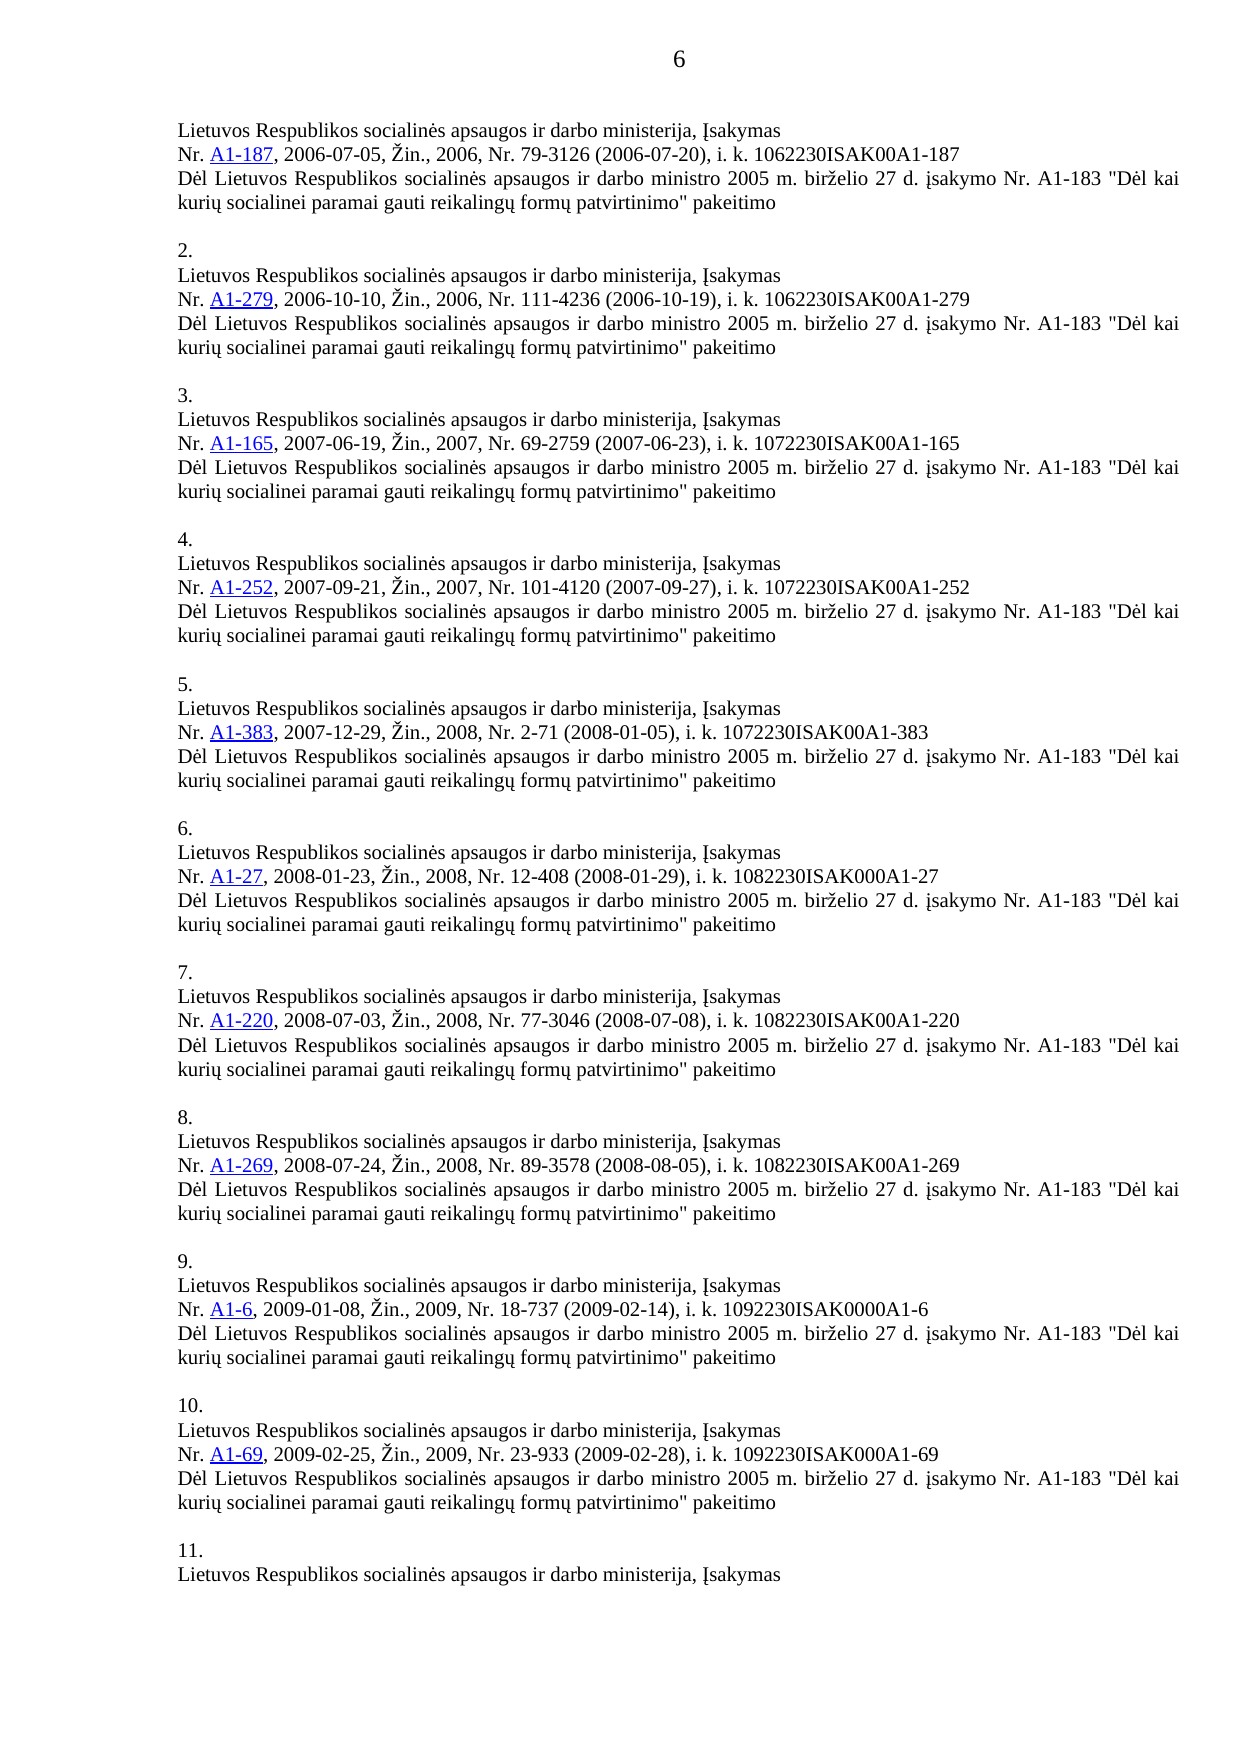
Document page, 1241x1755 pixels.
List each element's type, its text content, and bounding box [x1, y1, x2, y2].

text Dėl Lietuvos Respublikos socialinės apsaugos ir darbo ministro 2005 m. birželio 27 d. įsakymo Nr. A1-183 "Dėl kai kurių socialinei paramai gauti reikalingų formų patvirtinimo" pakeitimo [177, 1177, 1181, 1225]
text Dėl Lietuvos Respublikos socialinės apsaugos ir darbo ministro 2005 m. birželio 27 d. įsakymo Nr. A1-183 "Dėl kai kurių socialinei paramai gauti reikalingų formų patvirtinimo" pakeitimo [177, 744, 1181, 792]
text Lietuvos Respublikos socialinės apsaugos ir darbo ministerija, Įsakymas [177, 118, 1181, 142]
text 8. [177, 1105, 1181, 1129]
text Nr. A1-165, 2007-06-19, Žin., 2007, Nr. 69-2759 (2007-06-23), i. k. 1072230ISAK00A1-165 [177, 431, 1181, 455]
text Nr. A1-69, 2009-02-25, Žin., 2009, Nr. 23-933 (2009-02-28), i. k. 1092230ISAK000A1-69 [177, 1442, 1181, 1466]
text 9. [177, 1249, 1181, 1273]
text Lietuvos Respublikos socialinės apsaugos ir darbo ministerija, Įsakymas [177, 840, 1181, 864]
text Dėl Lietuvos Respublikos socialinės apsaugos ir darbo ministro 2005 m. birželio 27 d. įsakymo Nr. A1-183 "Dėl kai kurių socialinei paramai gauti reikalingų formų patvirtinimo" pakeitimo [177, 1466, 1181, 1514]
text Dėl Lietuvos Respublikos socialinės apsaugos ir darbo ministro 2005 m. birželio 27 d. įsakymo Nr. A1-183 "Dėl kai kurių socialinei paramai gauti reikalingų formų patvirtinimo" pakeitimo [177, 599, 1181, 647]
text Lietuvos Respublikos socialinės apsaugos ir darbo ministerija, Įsakymas [177, 262, 1181, 287]
text Lietuvos Respublikos socialinės apsaugos ir darbo ministerija, Įsakymas [177, 1562, 1181, 1586]
text Dėl Lietuvos Respublikos socialinės apsaugos ir darbo ministro 2005 m. birželio 27 d. įsakymo Nr. A1-183 "Dėl kai kurių socialinei paramai gauti reikalingų formų patvirtinimo" pakeitimo [177, 1032, 1181, 1081]
text 7. [177, 960, 1181, 984]
text Lietuvos Respublikos socialinės apsaugos ir darbo ministerija, Įsakymas [177, 551, 1181, 575]
text Lietuvos Respublikos socialinės apsaugos ir darbo ministerija, Įsakymas [177, 984, 1181, 1008]
text Nr. A1-269, 2008-07-24, Žin., 2008, Nr. 89-3578 (2008-08-05), i. k. 1082230ISAK00A1-269 [177, 1153, 1181, 1177]
text 3. [177, 383, 1181, 407]
text Nr. A1-220, 2008-07-03, Žin., 2008, Nr. 77-3046 (2008-07-08), i. k. 1082230ISAK00A1-220 [177, 1008, 1181, 1032]
text Dėl Lietuvos Respublikos socialinės apsaugos ir darbo ministro 2005 m. birželio 27 d. įsakymo Nr. A1-183 "Dėl kai kurių socialinei paramai gauti reikalingų formų patvirtinimo" pakeitimo [177, 1321, 1181, 1369]
text Dėl Lietuvos Respublikos socialinės apsaugos ir darbo ministro 2005 m. birželio 27 d. įsakymo Nr. A1-183 "Dėl kai kurių socialinei paramai gauti reikalingų formų patvirtinimo" pakeitimo [177, 166, 1181, 214]
text 6. [177, 816, 1181, 840]
text Lietuvos Respublikos socialinės apsaugos ir darbo ministerija, Įsakymas [177, 1417, 1181, 1442]
text Lietuvos Respublikos socialinės apsaugos ir darbo ministerija, Įsakymas [177, 407, 1181, 431]
text 4. [177, 527, 1181, 551]
text Dėl Lietuvos Respublikos socialinės apsaugos ir darbo ministro 2005 m. birželio 27 d. įsakymo Nr. A1-183 "Dėl kai kurių socialinei paramai gauti reikalingų formų patvirtinimo" pakeitimo [177, 311, 1181, 359]
text Nr. A1-279, 2006-10-10, Žin., 2006, Nr. 111-4236 (2006-10-19), i. k. 1062230ISAK00A1-279 [177, 287, 1181, 311]
text Nr. A1-383, 2007-12-29, Žin., 2008, Nr. 2-71 (2008-01-05), i. k. 1072230ISAK00A1-383 [177, 720, 1181, 744]
text 5. [177, 672, 1181, 696]
text 2. [177, 238, 1181, 262]
text 11. [177, 1538, 1181, 1562]
text Nr. A1-187, 2006-07-05, Žin., 2006, Nr. 79-3126 (2006-07-20), i. k. 1062230ISAK00A1-187 [177, 142, 1181, 166]
text Nr. A1-252, 2007-09-21, Žin., 2007, Nr. 101-4120 (2007-09-27), i. k. 1072230ISAK00A1-252 [177, 575, 1181, 599]
text 10. [177, 1393, 1181, 1417]
text Lietuvos Respublikos socialinės apsaugos ir darbo ministerija, Įsakymas [177, 696, 1181, 720]
text Lietuvos Respublikos socialinės apsaugos ir darbo ministerija, Įsakymas [177, 1273, 1181, 1297]
text Dėl Lietuvos Respublikos socialinės apsaugos ir darbo ministro 2005 m. birželio 27 d. įsakymo Nr. A1-183 "Dėl kai kurių socialinei paramai gauti reikalingų formų patvirtinimo" pakeitimo [177, 888, 1181, 936]
text Nr. A1-27, 2008-01-23, Žin., 2008, Nr. 12-408 (2008-01-29), i. k. 1082230ISAK000A1-27 [177, 864, 1181, 888]
text Lietuvos Respublikos socialinės apsaugos ir darbo ministerija, Įsakymas [177, 1129, 1181, 1153]
text Nr. A1-6, 2009-01-08, Žin., 2009, Nr. 18-737 (2009-02-14), i. k. 1092230ISAK0000A1-6 [177, 1297, 1181, 1321]
text Dėl Lietuvos Respublikos socialinės apsaugos ir darbo ministro 2005 m. birželio 27 d. įsakymo Nr. A1-183 "Dėl kai kurių socialinei paramai gauti reikalingų formų patvirtinimo" pakeitimo [177, 455, 1181, 503]
